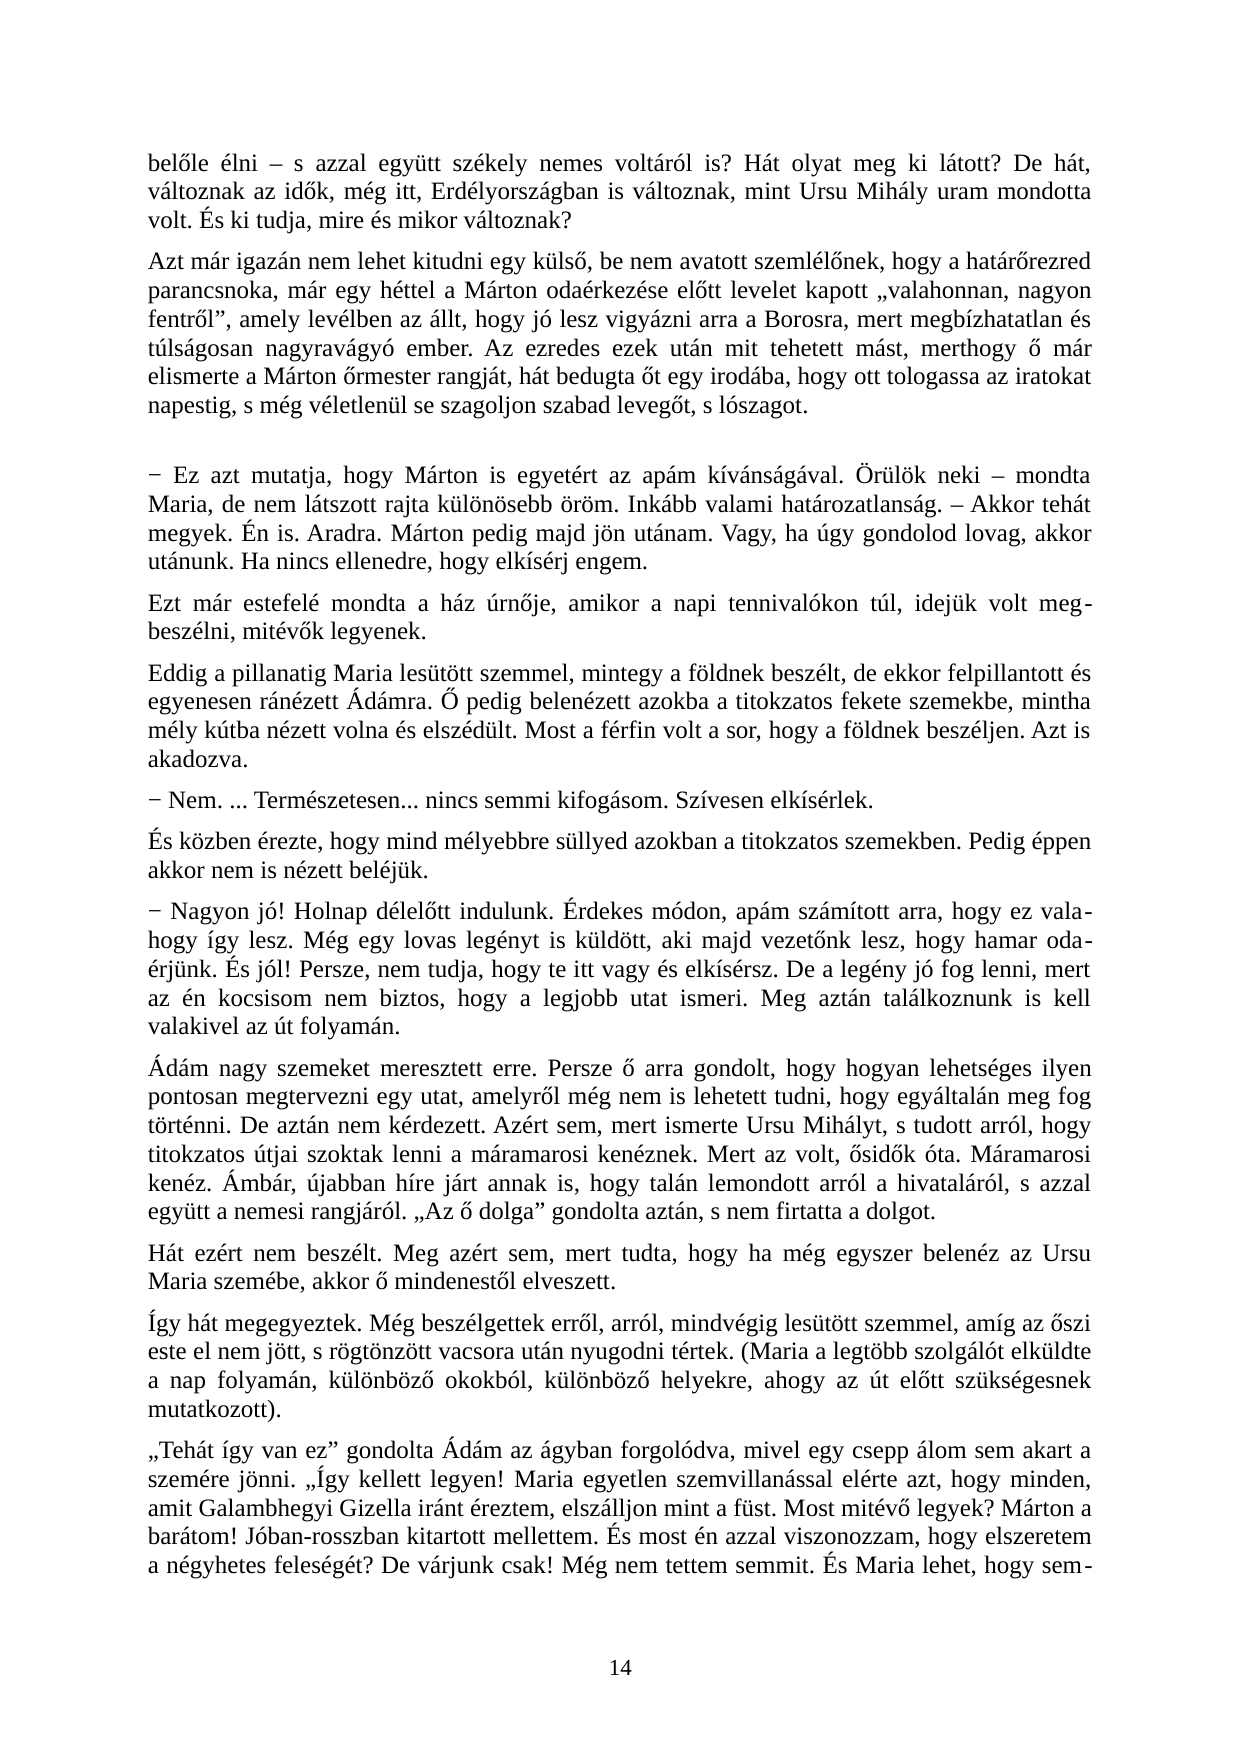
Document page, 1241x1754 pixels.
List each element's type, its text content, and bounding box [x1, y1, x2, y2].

text belőle élni – s azzal együtt székely nemes voltáról is? Hát olyat meg ki látott? De hát, változnak az idők, még itt, Erdélyországban is változnak, mint Ursu Mihály uram mondotta volt. És ki tudja, mire és mikor változnak? [148, 148, 1092, 234]
text Ezt már estefelé mondta a ház úrnője, amikor a napi tennivalókon túl, idejük volt meg­beszélni, mitévők legyenek. [148, 588, 1092, 645]
text − Ez azt mutatja, hogy Márton is egyetért az apám kívánságával. Örülök neki – mondta Maria, de nem látszott rajta különösebb öröm. Inkább valami határozatlanság. – Akkor tehát megyek. Én is. Aradra. Márton pedig majd jön utánam. Vagy, ha úgy gondolod lovag, akkor utánunk. Ha nincs ellenedre, hogy elkísérj engem. [148, 431, 1092, 575]
text − Nem. ... Természetesen... nincs semmi kifogásom. Szívesen elkísérlek. [148, 785, 1092, 814]
text „Tehát így van ez” gondolta Ádám az ágyban forgolódva, mivel egy csepp álom sem akart a szemére jönni. „Így kellett legyen! Maria egyetlen szemvillanással elérte azt, hogy minden, amit Galambhegyi Gizella iránt éreztem, elszálljon mint a füst. Most mitévő legyek? Márton a barátom! Jóban-rosszban kitartott mellettem. És most én azzal viszonozzam, hogy elszeretem a négyhetes feleségét? De várjunk csak! Még nem tettem semmit. És Maria lehet, hogy sem­ [148, 1435, 1092, 1579]
text Eddig a pillanatig Maria lesütött szemmel, mintegy a földnek beszélt, de ekkor felpillantott és egyenesen ránézett Ádámra. Ő pedig belenézett azokba a titokzatos fekete szemekbe, mintha mély kútba nézett volna és elszédült. Most a férfin volt a sor, hogy a földnek beszéljen. Azt is akadozva. [148, 658, 1092, 773]
text − Nagyon jó! Holnap délelőtt indulunk. Érdekes módon, apám számított arra, hogy ez vala­hogy így lesz. Még egy lovas legényt is küldött, aki majd vezetőnk lesz, hogy hamar oda­érjünk. És jól! Persze, nem tudja, hogy te itt vagy és elkísérsz. De a legény jó fog lenni, mert az én kocsisom nem biztos, hogy a legjobb utat ismeri. Meg aztán találkoznunk is kell valakivel az út folyamán. [148, 896, 1092, 1040]
text Hát ezért nem beszélt. Meg azért sem, mert tudta, hogy ha még egyszer belenéz az Ursu Maria szemébe, akkor ő mindenestől elveszett. [148, 1238, 1092, 1295]
text Azt már igazán nem lehet kitudni egy külső, be nem avatott szemlélőnek, hogy a határőrezred parancsnoka, már egy héttel a Márton odaérkezése előtt levelet kapott „valahonnan, nagyon fentről”, amely levélben az állt, hogy jó lesz vigyázni arra a Borosra, mert megbízhatatlan és túlságosan nagyravágyó ember. Az ezredes ezek után mit tehetett mást, merthogy ő már elismerte a Márton őrmester rangját, hát bedugta őt egy irodába, hogy ott tologassa az iratokat napestig, s még véletlenül se szagoljon szabad levegőt, s lószagot. [148, 246, 1092, 419]
text Így hát megegyeztek. Még beszélgettek erről, arról, mindvégig lesütött szemmel, amíg az őszi este el nem jött, s rögtönzött vacsora után nyugodni tértek. (Maria a legtöbb szolgálót elküldte a nap folyamán, különböző okokból, különböző helyekre, ahogy az út előtt szükségesnek mutatkozott). [148, 1308, 1092, 1423]
text Ádám nagy szemeket meresztett erre. Persze ő arra gondolt, hogy hogyan lehetséges ilyen pontosan megtervezni egy utat, amelyről még nem is lehetett tudni, hogy egyáltalán meg fog történni. De aztán nem kérdezett. Azért sem, mert ismerte Ursu Mihályt, s tudott arról, hogy titokzatos útjai szoktak lenni a máramarosi kenéznek. Mert az volt, ősidők óta. Máramarosi kenéz. Ámbár, újabban híre járt annak is, hogy talán lemondott arról a hivataláról, s azzal együtt a nemesi rangjáról. „Az ő dolga” gondolta aztán, s nem firtatta a dolgot. [148, 1053, 1092, 1225]
text És közben érezte, hogy mind mélyebbre süllyed azokban a titokzatos szemekben. Pedig éppen akkor nem is nézett beléjük. [148, 826, 1092, 884]
